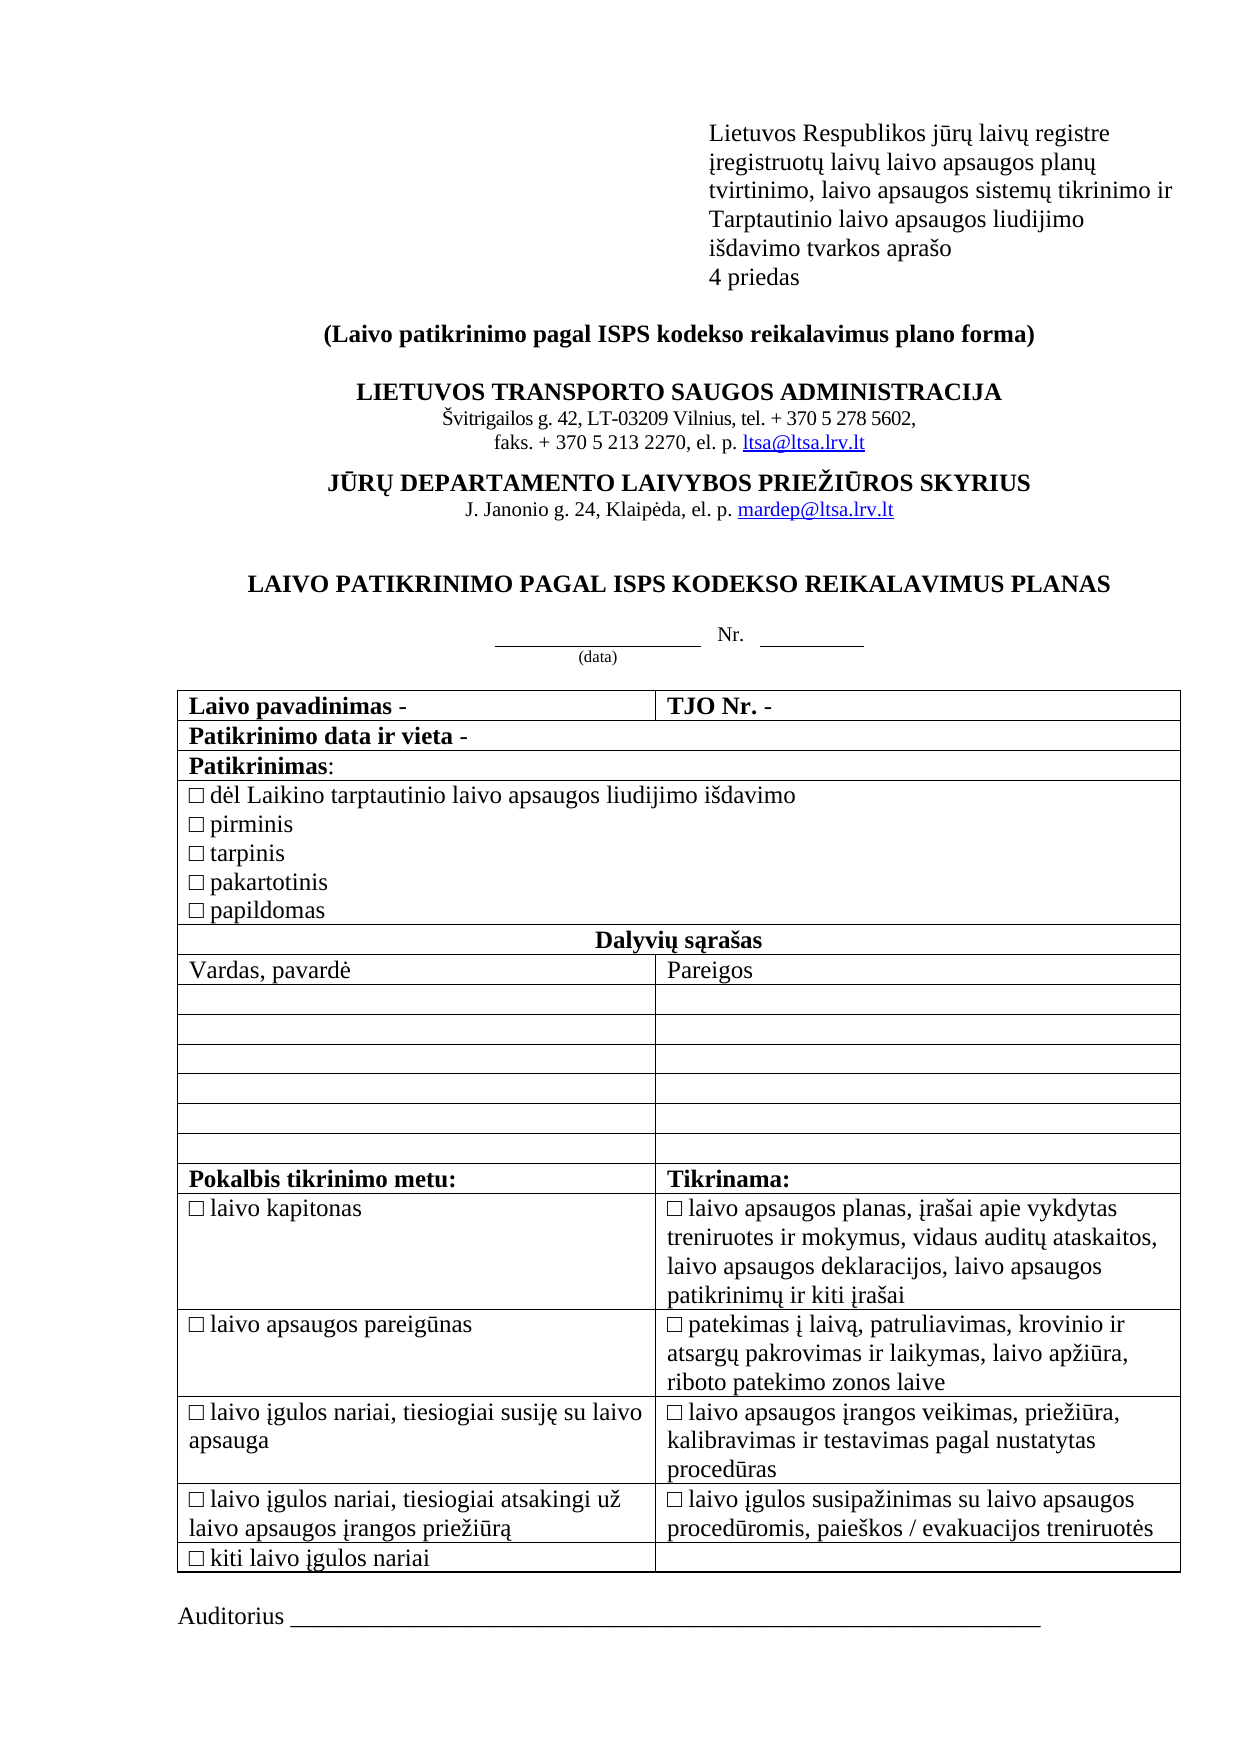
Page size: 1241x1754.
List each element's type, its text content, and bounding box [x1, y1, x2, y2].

table_cell □ dėl Laikino tarptautinio laivo apsaugos liudijimo išdavimo □ pirminis □ tarpinis □ pakartotinis □ papildomas [178, 781, 1180, 924]
table_cell □ laivo įgulos nariai, tiesiogiai atsakingi už laivo apsaugos įrangos priežiūrą [178, 1484, 655, 1542]
table_cell Pareigos [656, 955, 1180, 984]
table_cell [178, 1134, 655, 1163]
text įregistruotų laivų laivo apsaugos planų [709, 147, 1181, 176]
table_cell □ laivo apsaugos planas, įrašai apie vykdytas treniruotes ir mokymus, vidaus auditų ataskaitos, laivo apsaugos deklaracijos, laivo apsaugos patikrinimų ir kiti įrašai [656, 1194, 1180, 1308]
table_cell [760, 647, 864, 666]
table_cell □ patekimas į laivą, patruliavimas, krovinio ir atsargų pakrovimas ir laikymas, laivo apžiūra, riboto patekimo zonos laive [656, 1310, 1180, 1396]
table_header [495, 622, 701, 646]
table_cell [656, 1015, 1180, 1043]
table_cell [701, 646, 760, 666]
table_cell Dalyvių sąrašas [178, 925, 1180, 954]
text LAIVO PATIKRINIMO PAGAL ISPS KODEKSO REIKALAVIMUS PLANAS [177, 569, 1181, 598]
table_cell [656, 1104, 1180, 1133]
table_cell [178, 985, 655, 1014]
text Tarptautinio laivo apsaugos liudijimo [709, 204, 1181, 233]
table_cell □ laivo įgulos susipažinimas su laivo apsaugos procedūromis, paieškos / evakuacijos treniruotės [656, 1484, 1180, 1542]
table_header Laivo pavadinimas - [178, 691, 655, 720]
text Švitrigailos g. 42, LT-03209 Vilnius, tel. + 370 5 278 5602, [177, 406, 1181, 430]
table_cell Tikrinama: [656, 1164, 1180, 1192]
table_cell [178, 1104, 655, 1133]
table_cell Pokalbis tikrinimo metu: [178, 1164, 655, 1192]
text Auditorius ____________________________________________________________ [177, 1601, 1181, 1630]
table_cell [178, 1015, 655, 1043]
table_cell [656, 1045, 1180, 1073]
table_cell □ laivo kapitonas [178, 1194, 655, 1308]
table_cell □ kiti laivo įgulos nariai [178, 1543, 655, 1571]
table_header Nr. [701, 622, 760, 646]
table_cell [656, 1134, 1180, 1163]
text išdavimo tvarkos aprašo [709, 233, 1181, 262]
table_header TJO Nr. - [656, 691, 1180, 720]
text tvirtinimo, laivo apsaugos sistemų tikrinimo ir [709, 176, 1181, 204]
table_cell (data) [495, 647, 701, 666]
table_cell [656, 1074, 1180, 1103]
table_cell [656, 1543, 1180, 1571]
table_cell [656, 985, 1180, 1014]
text Lietuvos Respublikos jūrų laivų registre [709, 118, 1181, 147]
table_cell Patikrinimas: [178, 751, 1180, 779]
table_cell □ laivo įgulos nariai, tiesiogiai susiję su laivo apsauga [178, 1397, 655, 1483]
table_cell □ laivo apsaugos pareigūnas [178, 1310, 655, 1396]
text LIETUVOS TRANSPORTO SAUGOS ADMINISTRACIJA [177, 377, 1181, 406]
text faks. + 370 5 213 2270, el. p. ltsa@ltsa.lrv.lt [177, 430, 1181, 454]
text J. Janonio g. 24, Klaipėda, el. p. mardep@ltsa.lrv.lt [177, 497, 1181, 521]
table_cell □ laivo apsaugos įrangos veikimas, priežiūra, kalibravimas ir testavimas pagal nustatytas procedūras [656, 1397, 1180, 1483]
table_cell Vardas, pavardė [178, 955, 655, 984]
table_header [760, 622, 864, 646]
table_cell [178, 1074, 655, 1103]
table_cell Patikrinimo data ir vieta - [178, 721, 1180, 750]
table_cell [178, 1045, 655, 1073]
text 4 priedas [709, 262, 1181, 291]
text JŪRŲ DEPARTAMENTO LAIVYBOS PRIEŽIŪROS SKYRIUS [177, 468, 1181, 497]
text (Laivo patikrinimo pagal ISPS kodekso reikalavimus plano forma) [177, 319, 1181, 348]
